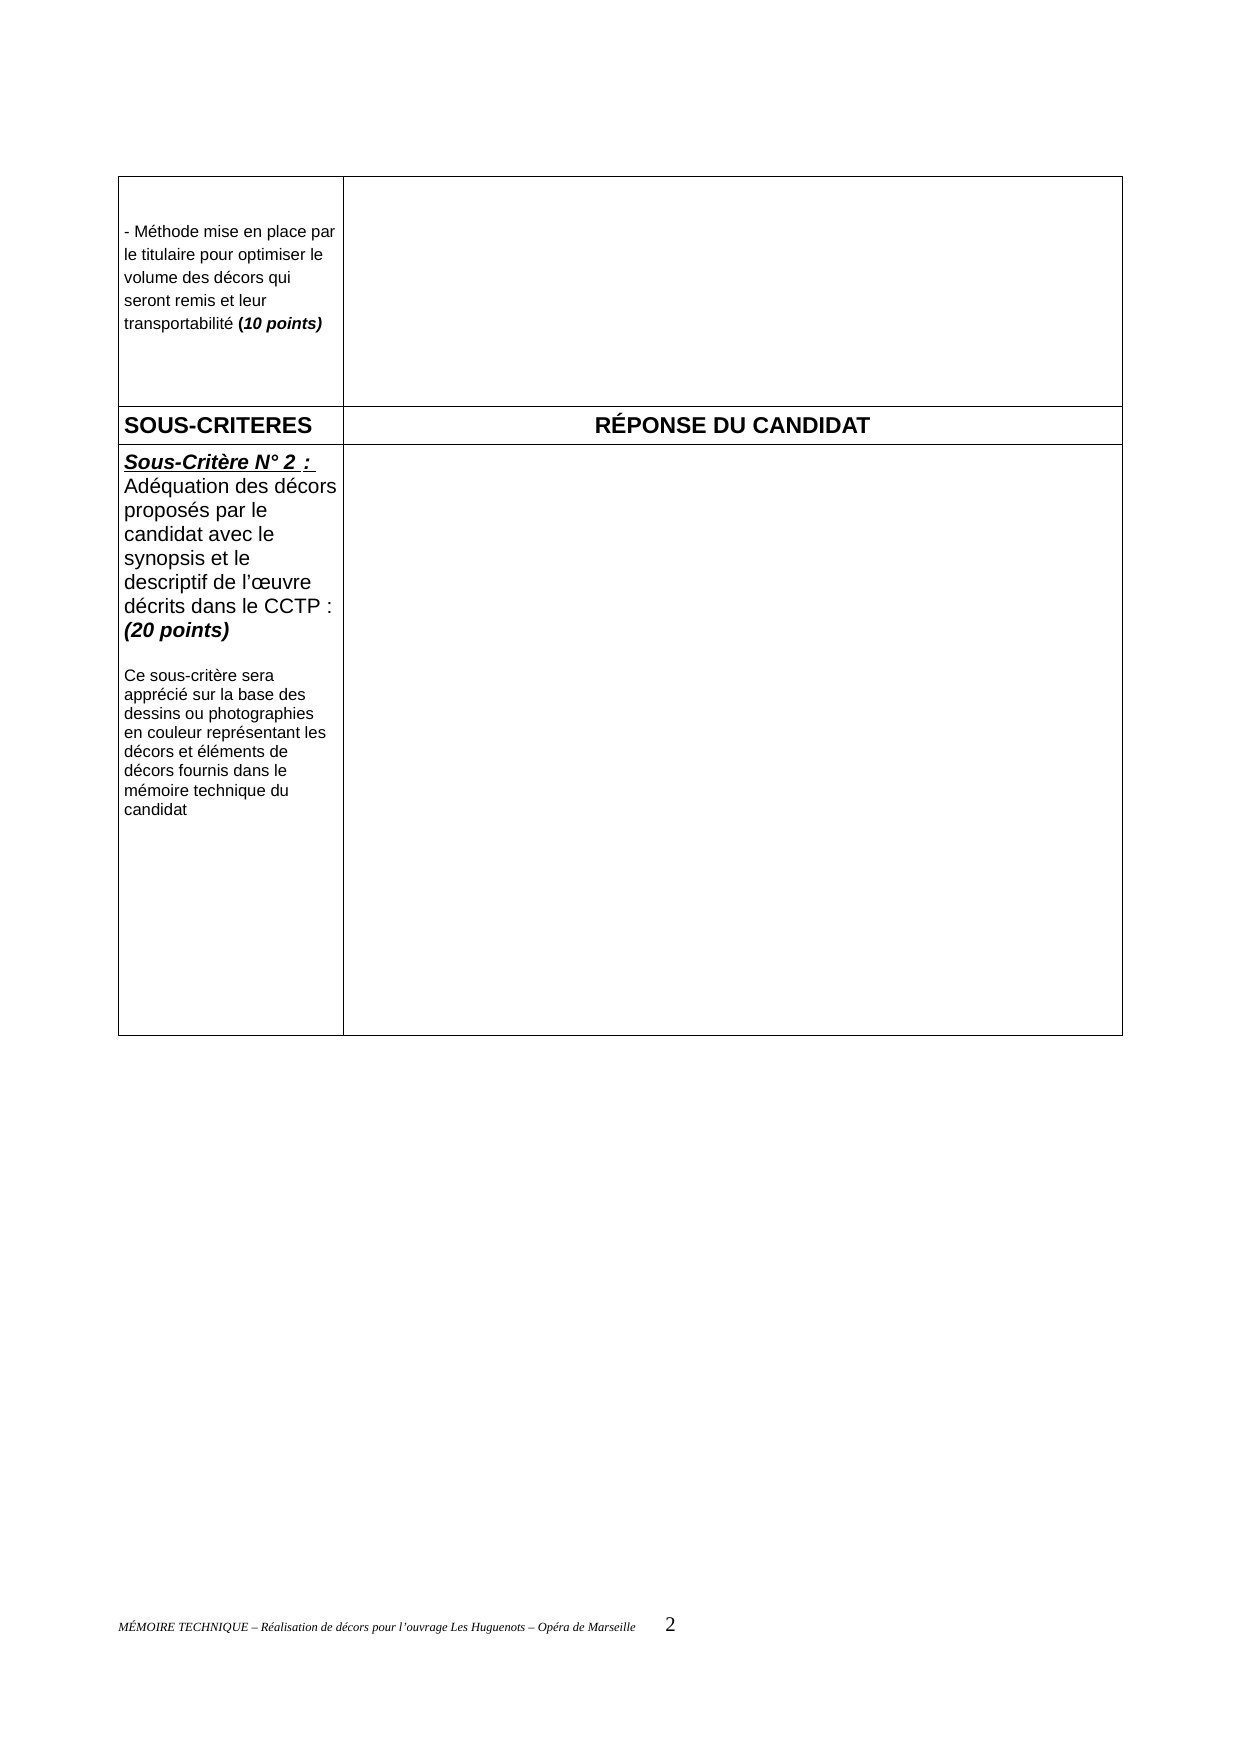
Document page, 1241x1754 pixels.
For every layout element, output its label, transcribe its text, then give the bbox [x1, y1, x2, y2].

table_cell RÉPONSE DU CANDIDAT [344, 407, 1122, 444]
table_cell Sous-Critère N° 2 : Adéquation des décors proposés par le candidat avec le synopsis et le descriptif de l’œuvre décrits dans le CCTP : (20 points) Ce sous-critère sera apprécié sur la base des dessins ou photographies en couleur représentant les décors et éléments de décors fournis dans le mémoire technique du candidat [119, 445, 343, 1035]
table_cell SOUS-CRITERES [119, 407, 343, 444]
table_cell - Méthode mise en place par le titulaire pour optimiser le volume des décors qui seront remis et leur transportabilité (10 points) [119, 177, 343, 406]
table_cell [344, 177, 1122, 406]
table_cell [344, 445, 1122, 1035]
